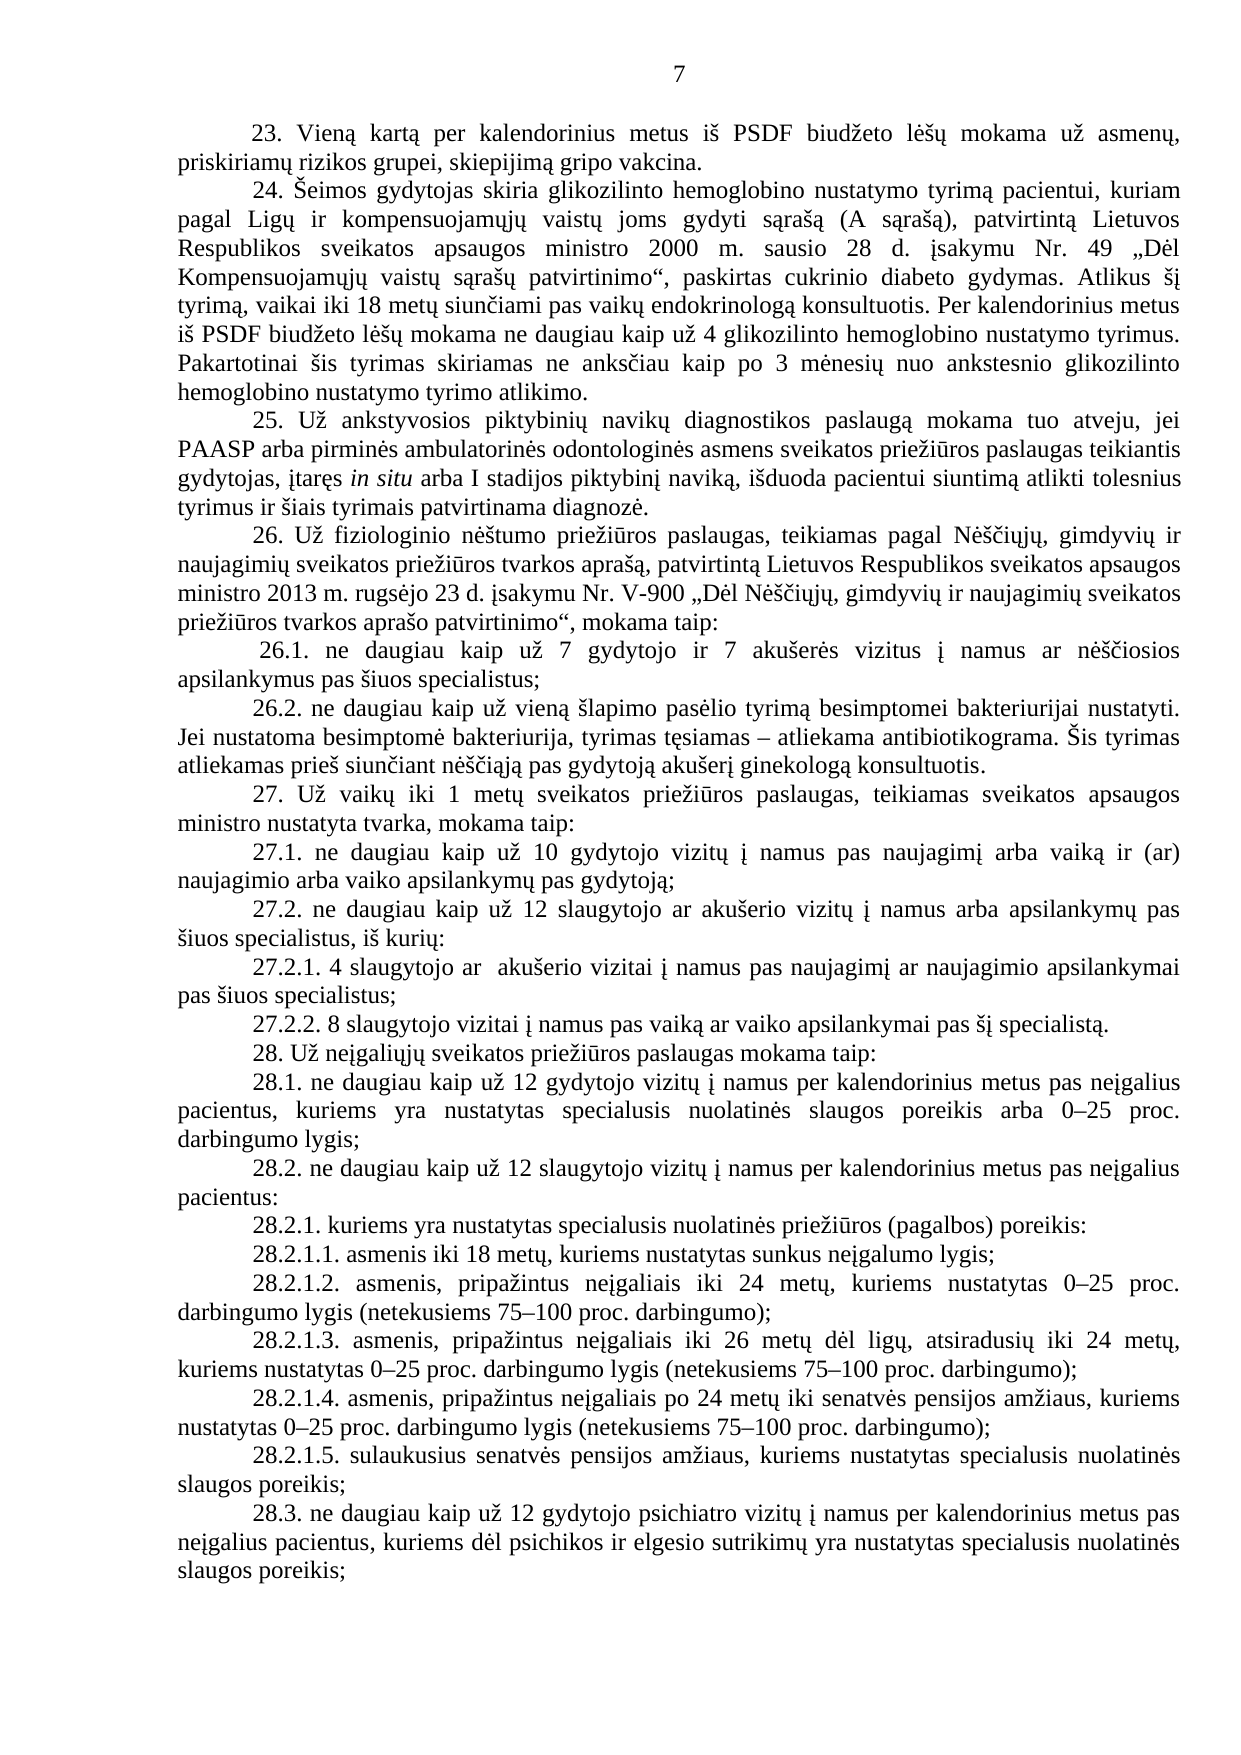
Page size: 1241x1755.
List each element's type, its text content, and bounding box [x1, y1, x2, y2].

text 27. Už vaikų iki 1 metų sveikatos priežiūros paslaugas, teikiamas sveikatos apsaugos ministro nustatyta tvarka, mokama taip: [177, 779, 1181, 837]
text 26.1. ne daugiau kaip už 7 gydytojo ir 7 akušerės vizitus į namus ar nėščiosios apsilankymus pas šiuos specialistus; [177, 636, 1181, 693]
text 24. Šeimos gydytojas skiria glikozilinto hemoglobino nustatymo tyrimą pacientui, kuriam pagal Ligų ir kompensuojamųjų vaistų joms gydyti sąrašą (A sąrašą), patvirtintą Lietuvos Respublikos sveikatos apsaugos ministro 2000 m. sausio 28 d. įsakymu Nr. 49 „Dėl Kompensuojamųjų vaistų sąrašų patvirtinimo“, paskirtas cukrinio diabeto gydymas. Atlikus šį tyrimą, vaikai iki 18 metų siunčiami pas vaikų endokrinologą konsultuotis. Per kalendorinius metus iš PSDF biudžeto lėšų mokama ne daugiau kaip už 4 glikozilinto hemoglobino nustatymo tyrimus. Pakartotinai šis tyrimas skiriamas ne anksčiau kaip po 3 mėnesių nuo ankstesnio glikozilinto hemoglobino nustatymo tyrimo atlikimo. [177, 176, 1181, 406]
text 27.2.2. 8 slaugytojo vizitai į namus pas vaiką ar vaiko apsilankymai pas šį specialistą. [177, 1009, 1181, 1038]
text 28.2.1.2. asmenis, pripažintus neįgaliais iki 24 metų, kuriems nustatytas 0–25 proc. darbingumo lygis (netekusiems 75–100 proc. darbingumo); [177, 1268, 1181, 1326]
text 28. Už neįgaliųjų sveikatos priežiūros paslaugas mokama taip: [177, 1038, 1181, 1067]
text 27.2. ne daugiau kaip už 12 slaugytojo ar akušerio vizitų į namus arba apsilankymų pas šiuos specialistus, iš kurių: [177, 894, 1181, 952]
text 28.2.1. kuriems yra nustatytas specialusis nuolatinės priežiūros (pagalbos) poreikis: [177, 1211, 1181, 1239]
text 28.2. ne daugiau kaip už 12 slaugytojo vizitų į namus per kalendorinius metus pas neįgalius pacientus: [177, 1153, 1181, 1211]
text 28.1. ne daugiau kaip už 12 gydytojo vizitų į namus per kalendorinius metus pas neįgalius pacientus, kuriems yra nustatytas specialusis nuolatinės slaugos poreikis arba 0–25 proc. darbingumo lygis; [177, 1067, 1181, 1153]
text 28.2.1.4. asmenis, pripažintus neįgaliais po 24 metų iki senatvės pensijos amžiaus, kuriems nustatytas 0–25 proc. darbingumo lygis (netekusiems 75–100 proc. darbingumo); [177, 1383, 1181, 1441]
text 28.2.1.5. sulaukusius senatvės pensijos amžiaus, kuriems nustatytas specialusis nuolatinės slaugos poreikis; [177, 1441, 1181, 1498]
text 25. Už ankstyvosios piktybinių navikų diagnostikos paslaugą mokama tuo atveju, jei PAASP arba pirminės ambulatorinės odontologinės asmens sveikatos priežiūros paslaugas teikiantis gydytojas, įtaręs in situ arba I stadijos piktybinį naviką, išduoda pacientui siuntimą atlikti tolesnius tyrimus ir šiais tyrimais patvirtinama diagnozė. [177, 406, 1181, 521]
text 27.1. ne daugiau kaip už 10 gydytojo vizitų į namus pas naujagimį arba vaiką ir (ar) naujagimio arba vaiko apsilankymų pas gydytoją; [177, 837, 1181, 894]
text 27.2.1. 4 slaugytojo ar akušerio vizitai į namus pas naujagimį ar naujagimio apsilankymai pas šiuos specialistus; [177, 952, 1181, 1009]
text 26. Už fiziologinio nėštumo priežiūros paslaugas, teikiamas pagal Nėščiųjų, gimdyvių ir naujagimių sveikatos priežiūros tvarkos aprašą, patvirtintą Lietuvos Respublikos sveikatos apsaugos ministro 2013 m. rugsėjo 23 d. įsakymu Nr. V-900 „Dėl Nėščiųjų, gimdyvių ir naujagimių sveikatos priežiūros tvarkos aprašo patvirtinimo“, mokama taip: [177, 521, 1181, 636]
text 26.2. ne daugiau kaip už vieną šlapimo pasėlio tyrimą besimptomei bakteriurijai nustatyti. Jei nustatoma besimptomė bakteriurija, tyrimas tęsiamas – atliekama antibiotikograma. Šis tyrimas atliekamas prieš siunčiant nėščiąją pas gydytoją akušerį ginekologą konsultuotis. [177, 693, 1181, 779]
text 28.3. ne daugiau kaip už 12 gydytojo psichiatro vizitų į namus per kalendorinius metus pas neįgalius pacientus, kuriems dėl psichikos ir elgesio sutrikimų yra nustatytas specialusis nuolatinės slaugos poreikis; [177, 1498, 1181, 1584]
text 28.2.1.3. asmenis, pripažintus neįgaliais iki 26 metų dėl ligų, atsiradusių iki 24 metų, kuriems nustatytas 0–25 proc. darbingumo lygis (netekusiems 75–100 proc. darbingumo); [177, 1326, 1181, 1383]
text 23. Vieną kartą per kalendorinius metus iš PSDF biudžeto lėšų mokama už asmenų, priskiriamų rizikos grupei, skiepijimą gripo vakcina. [177, 118, 1181, 176]
text 28.2.1.1. asmenis iki 18 metų, kuriems nustatytas sunkus neįgalumo lygis; [177, 1239, 1181, 1268]
